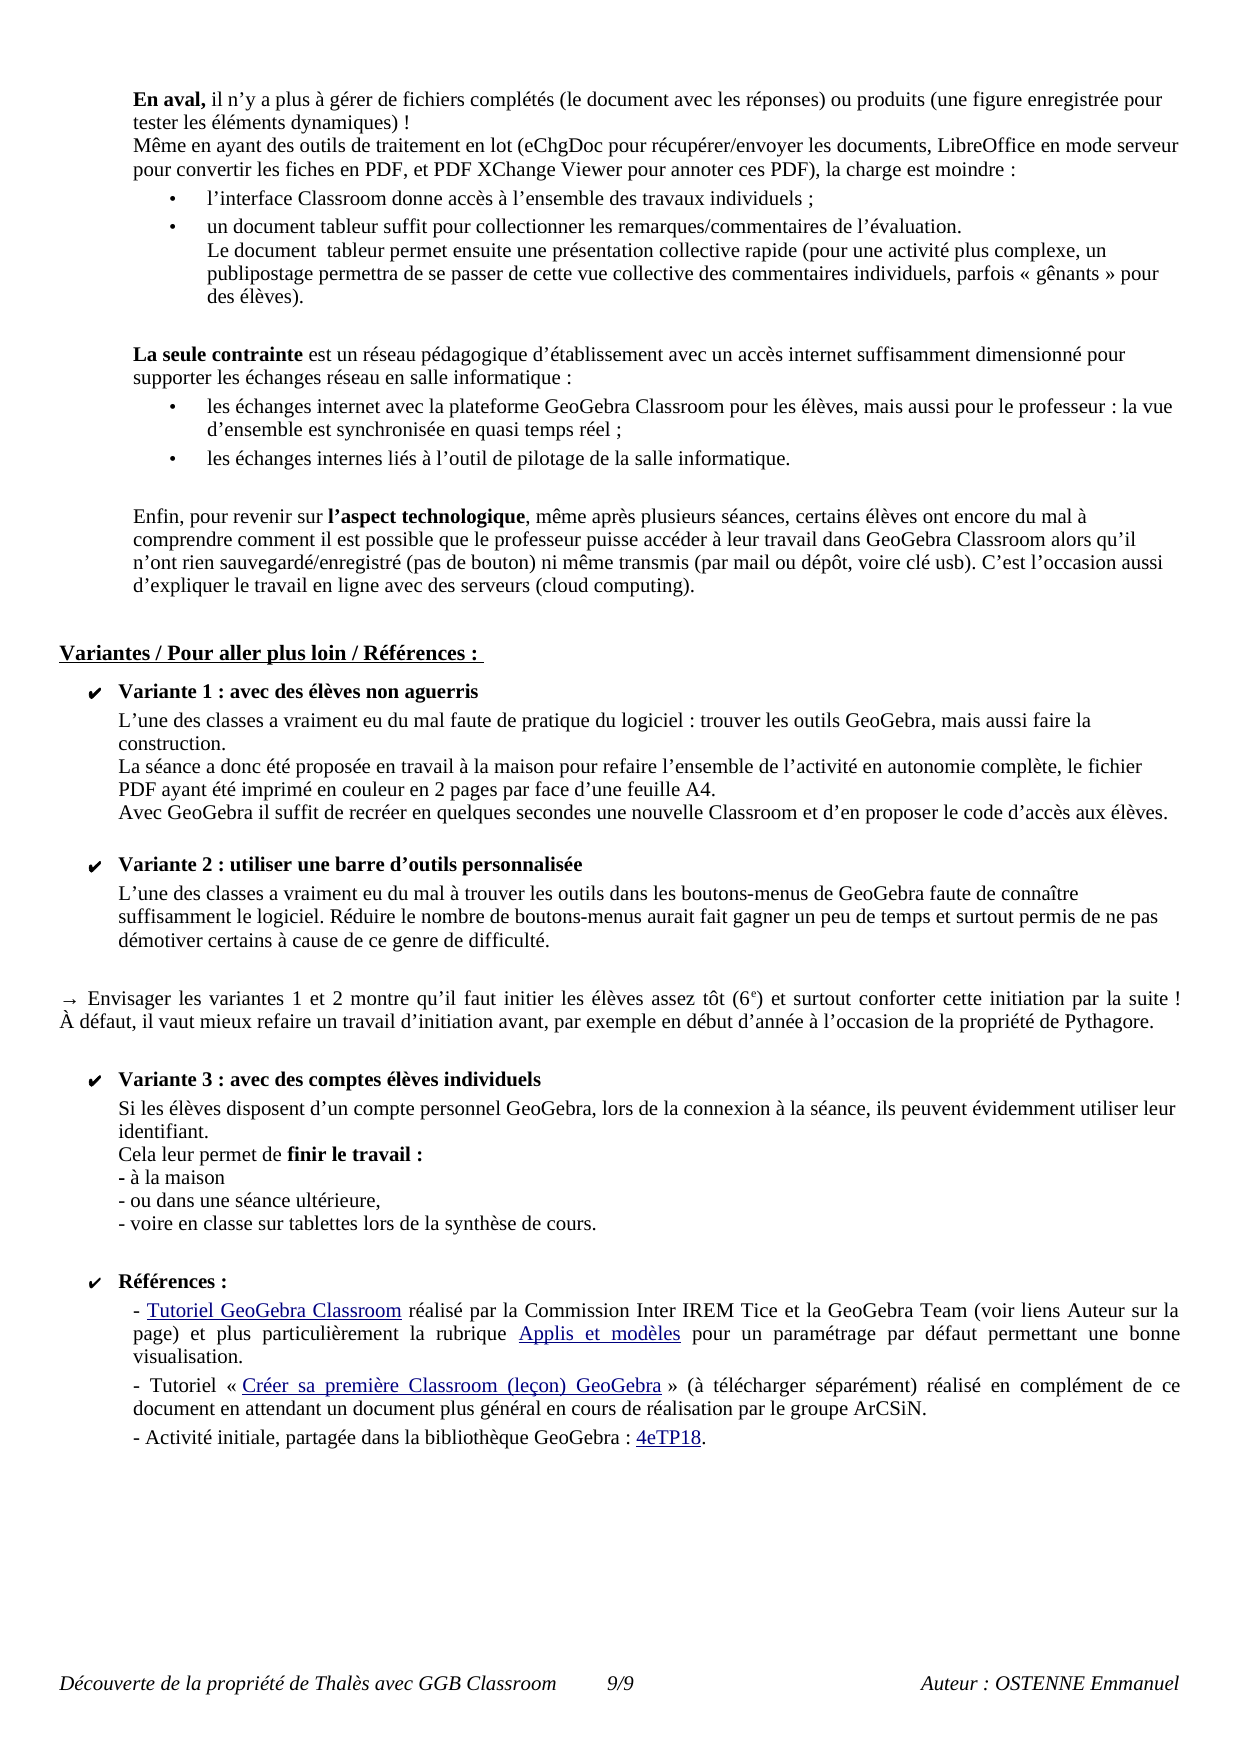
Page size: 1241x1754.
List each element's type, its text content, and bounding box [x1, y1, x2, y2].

text Enfin, pour revenir sur l’aspect technologique, même après plusieurs séances, certains élèves ont encore du mal à comprendre comment il est possible que le professeur puisse accéder à leur travail dans GeoGebra Classroom alors qu’il n’ont rien sauvegardé/enregistré (pas de bouton) ni même transmis (par mail ou dépôt, voire clé usb). C’est l’occasion aussi d’expliquer le travail en ligne avec des serveurs (cloud computing). [133, 505, 1181, 597]
list - Tutoriel GeoGebra Classroom réalisé par la Commission Inter IREM Tice et la GeoGebra Team (voir liens Auteur sur la page) et plus particulièrement la rubrique Applis et modèles pour un paramétrage par défaut permettant une bonne visualisation. [133, 1299, 1181, 1368]
list Variante 2 : utiliser une barre d’outils personnalisée [88, 853, 1181, 876]
list Références : [88, 1270, 1181, 1293]
list - Tutoriel « Créer sa première Classroom (leçon) GeoGebra » (à télécharger séparément) réalisé en complément de ce document en attendant un document plus général en cours de réalisation par le groupe ArCSiN. [133, 1374, 1181, 1420]
list les échanges internes liés à l’outil de pilotage de la salle informatique. [169, 447, 1181, 470]
list Si les élèves disposent d’un compte personnel GeoGebra, lors de la connexion à la séance, ils peuvent évidemment utiliser leur identifiant. Cela leur permet de finir le travail : - à la maison - ou dans une séance ultérieure, - voire en classe sur tablettes lors de la synthèse de cours. [88, 1096, 1181, 1235]
list L’une des classes a vraiment eu du mal faute de pratique du logiciel : trouver les outils GeoGebra, mais aussi faire la construction. La séance a donc été proposée en travail à la maison pour refaire l’ensemble de l’activité en autonomie complète, le fichier PDF ayant été imprimé en couleur en 2 pages par face d’une feuille A4. Avec GeoGebra il suffit de recréer en quelques secondes une nouvelle Classroom et d’en proposer le code d’accès aux élèves. [88, 709, 1181, 847]
list l’interface Classroom donne accès à l’ensemble des travaux individuels ; [169, 186, 1181, 209]
text La seule contrainte est un réseau pédagogique d’établissement avec un accès internet suffisamment dimensionné pour supporter les échanges réseau en salle informatique : [133, 343, 1181, 389]
list Variante 3 : avec des comptes élèves individuels [88, 1067, 1181, 1091]
list les échanges internet avec la plateforme GeoGebra Classroom pour les élèves, mais aussi pour le professeur : la vue d’ensemble est synchronisée en quasi temps réel ; [169, 395, 1181, 441]
text En aval, il n’y a plus à gérer de fichiers complétés (le document avec les réponses) ou produits (une figure enregistrée pour tester les éléments dynamiques) ! Même en ayant des outils de traitement en lot (eChgDoc pour récupérer/envoyer les documents, LibreOffice en mode serveur pour convertir les fiches en PDF, et PDF XChange Viewer pour annoter ces PDF), la charge est moindre : [133, 88, 1181, 181]
list un document tableur suffit pour collectionner les remarques/commentaires de l’évaluation. Le document tableur permet ensuite une présentation collective rapide (pour une activité plus complexe, un publipostage permettra de se passer de cette vue collective des commentaires individuels, parfois « gênants » pour des élèves). [169, 215, 1181, 308]
text → Envisager les variantes 1 et 2 montre qu’il faut initier les élèves assez tôt (6e) et surtout conforter cette initiation par la suite ! À défaut, il vaut mieux refaire un travail d’initiation avant, par exemple en début d’année à l’occasion de la propriété de Pythagore. [59, 986, 1181, 1033]
text Variantes / Pour aller plus loin / Références : [59, 641, 1181, 665]
list L’une des classes a vraiment eu du mal à trouver les outils dans les boutons-menus de GeoGebra faute de connaître suffisamment le logiciel. Réduire le nombre de boutons-menus aurait fait gagner un peu de temps et surtout permis de ne pas démotiver certains à cause de ce genre de difficulté. [88, 882, 1181, 952]
list Variante 1 : avec des élèves non aguerris [88, 680, 1181, 703]
list - Activité initiale, partagée dans la bibliothèque GeoGebra : 4eTP18. [133, 1426, 1181, 1449]
